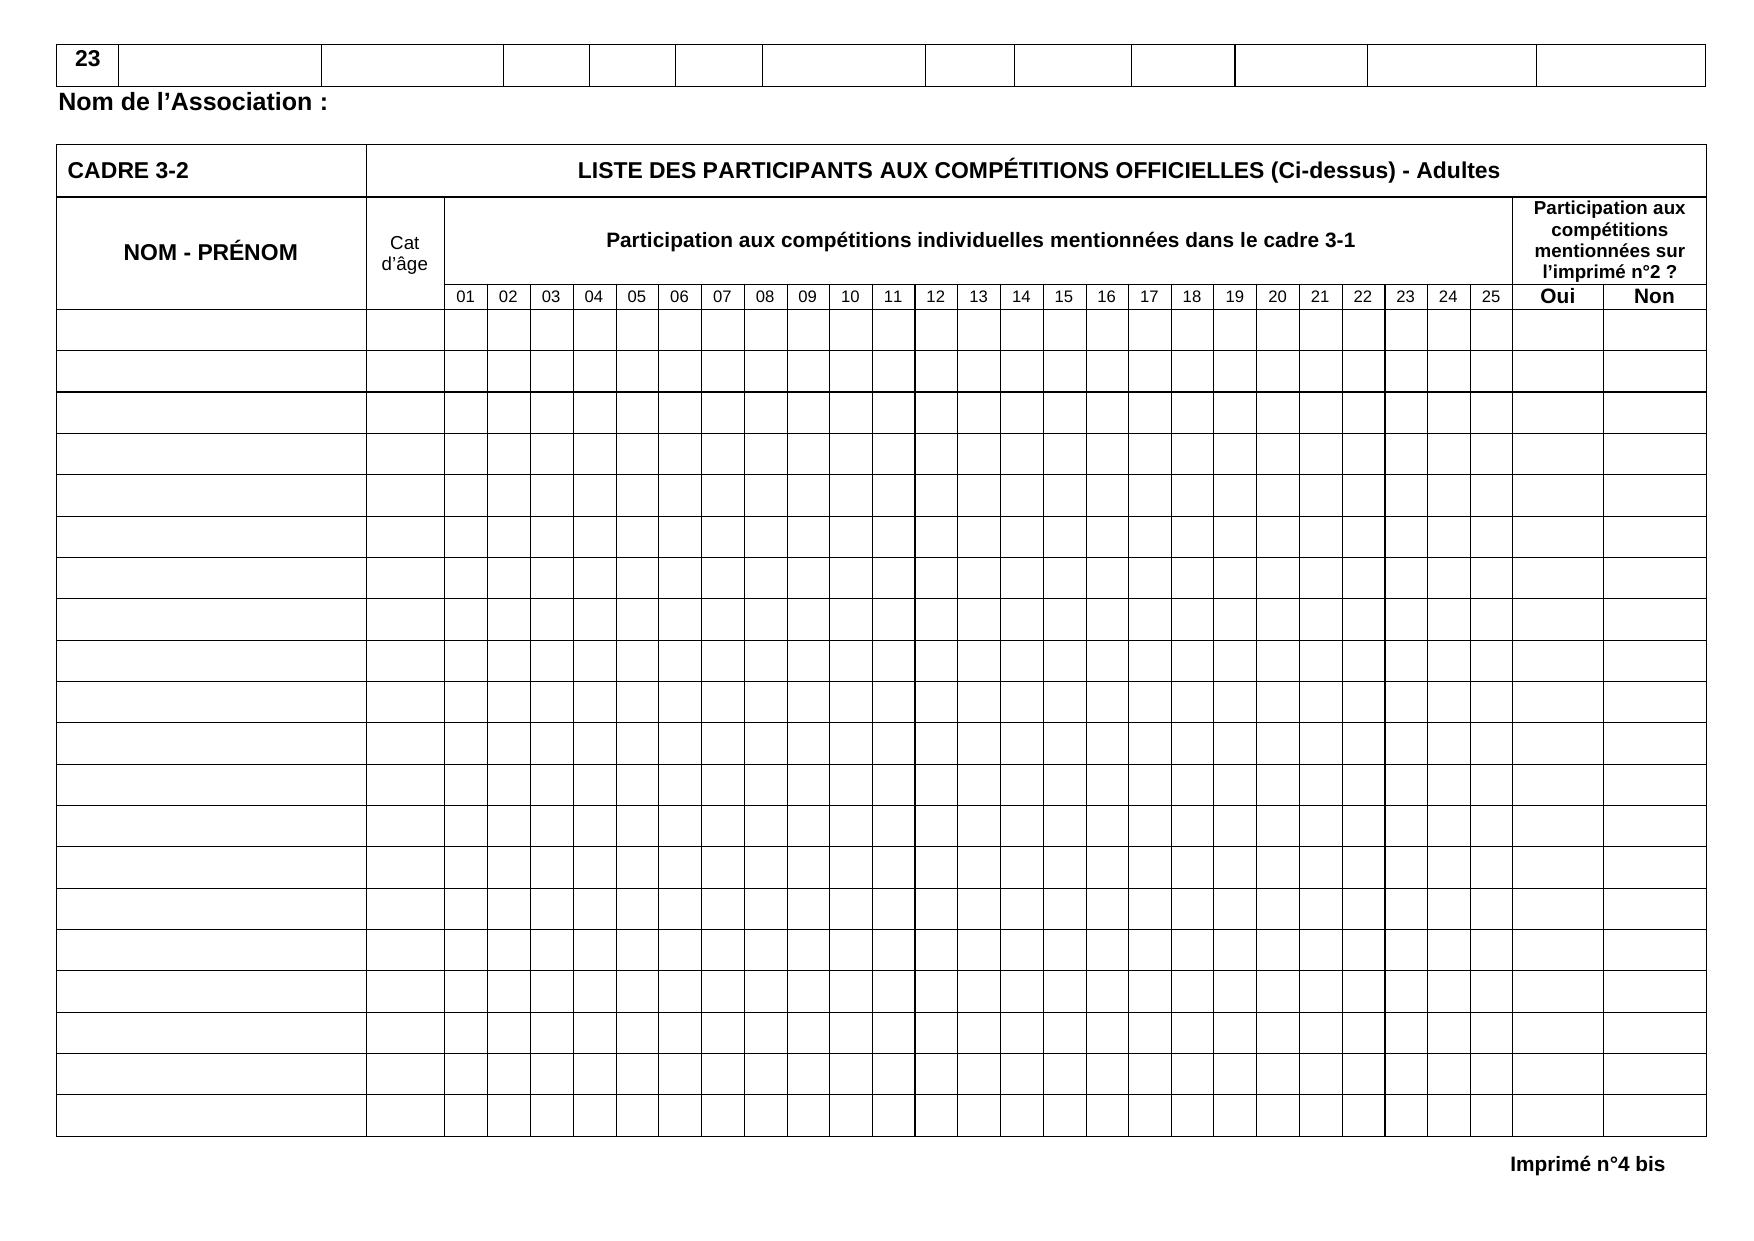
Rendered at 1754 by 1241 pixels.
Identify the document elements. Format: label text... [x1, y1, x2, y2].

table_cell [1343, 930, 1384, 970]
table_cell [1129, 599, 1171, 639]
table_cell [1513, 558, 1603, 598]
table_cell [488, 475, 530, 516]
table_cell [531, 765, 573, 805]
table_cell [488, 351, 530, 391]
table_cell [617, 806, 658, 846]
table_cell [1471, 1095, 1512, 1136]
table_cell [488, 723, 530, 763]
table_cell [916, 889, 957, 929]
table_cell [1300, 641, 1342, 681]
table_cell [745, 599, 787, 639]
table_cell [1129, 517, 1171, 557]
table_cell [873, 889, 914, 929]
table_cell [1343, 434, 1384, 474]
table_cell [1428, 517, 1470, 557]
table_cell [1087, 1095, 1128, 1136]
table_cell 07 [702, 285, 744, 309]
table_cell [1386, 475, 1427, 516]
table_cell [488, 599, 530, 639]
table_cell [1214, 434, 1256, 474]
table_cell [1428, 475, 1470, 516]
table_cell [659, 971, 701, 1012]
table_cell [1001, 847, 1043, 887]
table_cell Non [1604, 285, 1706, 309]
table_cell [1044, 558, 1086, 598]
table_cell [788, 558, 829, 598]
table_cell [1172, 930, 1213, 970]
table_cell [958, 765, 1000, 805]
table_cell [57, 558, 366, 598]
table_cell [1513, 393, 1603, 433]
table_cell [788, 599, 829, 639]
table_cell [1513, 351, 1603, 391]
table_cell [916, 599, 957, 639]
table_cell [1257, 723, 1299, 763]
table_cell [1471, 930, 1512, 970]
table_cell [1001, 971, 1043, 1012]
table_cell [1214, 517, 1256, 557]
table_cell [531, 1013, 573, 1053]
table_cell [873, 393, 914, 433]
table_cell [445, 889, 487, 929]
table_cell [367, 475, 444, 516]
table_cell [1343, 517, 1384, 557]
table_cell [873, 475, 914, 516]
table_cell [958, 971, 1000, 1012]
table_cell [1214, 682, 1256, 722]
table_cell [1300, 434, 1342, 474]
table_cell [367, 310, 444, 350]
table_cell [830, 310, 872, 350]
table_cell [1604, 393, 1706, 433]
table_cell [574, 1013, 616, 1053]
table_cell [1428, 971, 1470, 1012]
table_cell [367, 847, 444, 887]
table_cell [873, 351, 914, 391]
table_cell [1087, 517, 1128, 557]
table_cell [676, 45, 762, 86]
table_cell 03 [531, 285, 573, 309]
text Nom de l’Association : [44, 87, 1665, 115]
table_cell [574, 310, 616, 350]
table_cell [873, 599, 914, 639]
table_cell [788, 1095, 829, 1136]
table_cell [1214, 641, 1256, 681]
table_cell [1604, 1095, 1706, 1136]
table_cell [659, 765, 701, 805]
table_cell [1604, 310, 1706, 350]
table_cell [1087, 475, 1128, 516]
table_cell [1129, 765, 1171, 805]
table_cell [659, 599, 701, 639]
table_cell 21 [1300, 285, 1342, 309]
table_cell [1386, 1095, 1427, 1136]
table_cell [1513, 1013, 1603, 1053]
table_cell [1386, 310, 1427, 350]
table_cell [1257, 765, 1299, 805]
table_cell [1386, 765, 1427, 805]
table_cell [1087, 889, 1128, 929]
table_cell [531, 475, 573, 516]
table_cell [916, 806, 957, 846]
table_cell [1257, 971, 1299, 1012]
table_cell [1001, 599, 1043, 639]
table_cell [1428, 1054, 1470, 1094]
table_cell [958, 351, 1000, 391]
table_cell [1471, 971, 1512, 1012]
table_cell [531, 1095, 573, 1136]
table_cell [1087, 1054, 1128, 1094]
table_cell [1386, 393, 1427, 433]
table_cell [1257, 599, 1299, 639]
table_cell [1129, 847, 1171, 887]
table_cell [1300, 351, 1342, 391]
table_cell [873, 641, 914, 681]
table_cell [574, 351, 616, 391]
table_cell [1513, 889, 1603, 929]
table_cell [488, 971, 530, 1012]
table_cell [788, 723, 829, 763]
table_cell [1214, 765, 1256, 805]
table_cell [1129, 641, 1171, 681]
table_cell [1257, 393, 1299, 433]
table_cell [1001, 558, 1043, 598]
table_cell [574, 599, 616, 639]
table_cell [57, 889, 366, 929]
table_cell [531, 971, 573, 1012]
table_cell [1001, 806, 1043, 846]
table_cell [367, 599, 444, 639]
table_cell [1471, 558, 1512, 598]
table_cell [617, 599, 658, 639]
table_cell [1214, 971, 1256, 1012]
table_cell [1172, 558, 1213, 598]
table_cell 12 [916, 285, 957, 309]
table_cell [659, 475, 701, 516]
table_cell [1172, 889, 1213, 929]
table_cell [119, 45, 321, 86]
table_cell [488, 393, 530, 433]
table_cell [488, 310, 530, 350]
table_cell [1604, 1013, 1706, 1053]
table_cell [445, 558, 487, 598]
table_cell 23 [57, 45, 118, 86]
table_cell [488, 558, 530, 598]
table_cell [574, 930, 616, 970]
table_cell [1300, 806, 1342, 846]
table_cell [57, 434, 366, 474]
table_cell [1343, 310, 1384, 350]
table_cell [574, 641, 616, 681]
table_cell [531, 889, 573, 929]
table_cell [830, 889, 872, 929]
table_cell [1044, 434, 1086, 474]
table_cell [531, 558, 573, 598]
table_cell [1343, 475, 1384, 516]
table_cell [1513, 930, 1603, 970]
table_cell [367, 393, 444, 433]
table_cell 25 [1471, 285, 1512, 309]
table_cell [873, 682, 914, 722]
table_cell [830, 765, 872, 805]
table_cell [1343, 765, 1384, 805]
table_cell [57, 1013, 366, 1053]
table_cell [1428, 682, 1470, 722]
table_cell [1087, 351, 1128, 391]
table_cell [1471, 723, 1512, 763]
table_cell [617, 765, 658, 805]
table_cell 19 [1214, 285, 1256, 309]
table_cell [1428, 351, 1470, 391]
table_cell 14 [1001, 285, 1043, 309]
table_cell [1001, 765, 1043, 805]
table_cell [1044, 475, 1086, 516]
table_cell [958, 1054, 1000, 1094]
table_cell [1257, 1013, 1299, 1053]
table_cell [1428, 806, 1470, 846]
table_cell 11 [873, 285, 914, 309]
table_cell [1087, 1013, 1128, 1053]
table_cell [1471, 847, 1512, 887]
table_cell [367, 682, 444, 722]
table_cell [1386, 682, 1427, 722]
table_cell [1300, 475, 1342, 516]
table_cell [57, 599, 366, 639]
table_cell [1428, 393, 1470, 433]
table_cell [488, 930, 530, 970]
table_cell [873, 1054, 914, 1094]
table_cell [1343, 682, 1384, 722]
table_cell [702, 1013, 744, 1053]
table_cell [1044, 971, 1086, 1012]
table_cell [958, 847, 1000, 887]
table_cell [1471, 475, 1512, 516]
table_cell 10 [830, 285, 872, 309]
table_cell [445, 1013, 487, 1053]
table_cell [1386, 599, 1427, 639]
table_cell [1300, 599, 1342, 639]
table_cell [1428, 930, 1470, 970]
table_cell [873, 723, 914, 763]
table_cell [1129, 1054, 1171, 1094]
table_cell 08 [745, 285, 787, 309]
table_cell [617, 641, 658, 681]
table_cell [1214, 475, 1256, 516]
table_cell [830, 971, 872, 1012]
table_cell [1129, 1095, 1171, 1136]
table_cell [1300, 765, 1342, 805]
table_cell [1087, 723, 1128, 763]
table_cell [1343, 1013, 1384, 1053]
table_cell [1129, 558, 1171, 598]
table_cell [916, 1013, 957, 1053]
table_cell [1604, 599, 1706, 639]
table_cell [617, 930, 658, 970]
table_cell [1129, 889, 1171, 929]
table_cell [1087, 765, 1128, 805]
table_cell [1386, 641, 1427, 681]
table_cell [1343, 723, 1384, 763]
table_cell [367, 517, 444, 557]
table_cell [367, 1013, 444, 1053]
table_cell [1513, 765, 1603, 805]
table_cell [745, 517, 787, 557]
table_cell [617, 310, 658, 350]
table_cell [1214, 723, 1256, 763]
table_cell [958, 517, 1000, 557]
table_cell [702, 558, 744, 598]
table_cell [531, 930, 573, 970]
table_cell [659, 641, 701, 681]
table_cell [57, 1095, 366, 1136]
table_cell [830, 723, 872, 763]
table_cell [1513, 1095, 1603, 1136]
table_cell [745, 475, 787, 516]
table_cell [1471, 351, 1512, 391]
table_cell [1386, 351, 1427, 391]
table_cell [1172, 806, 1213, 846]
table_cell [445, 723, 487, 763]
table_cell [445, 434, 487, 474]
table_cell [830, 1013, 872, 1053]
table_cell [1513, 517, 1603, 557]
table_cell [617, 393, 658, 433]
table_cell [445, 310, 487, 350]
table_cell [531, 599, 573, 639]
table_cell [659, 1095, 701, 1136]
table_cell [1087, 641, 1128, 681]
table_cell [1604, 351, 1706, 391]
table_cell [1087, 806, 1128, 846]
table_cell [1343, 847, 1384, 887]
table_cell [788, 1013, 829, 1053]
table_cell [702, 930, 744, 970]
table_cell [916, 1095, 957, 1136]
table_cell [1428, 310, 1470, 350]
table_cell 18 [1172, 285, 1213, 309]
table_cell [1257, 930, 1299, 970]
table_cell [916, 434, 957, 474]
table_cell [57, 682, 366, 722]
table_cell [1513, 434, 1603, 474]
table_cell [745, 847, 787, 887]
table_cell [57, 723, 366, 763]
table_cell [958, 1013, 1000, 1053]
table_cell [745, 930, 787, 970]
table_cell [1044, 723, 1086, 763]
table_cell [1428, 765, 1470, 805]
table_cell [788, 765, 829, 805]
table_cell [916, 847, 957, 887]
table_cell [916, 517, 957, 557]
table_cell [788, 351, 829, 391]
table_cell [1044, 765, 1086, 805]
table_cell [916, 641, 957, 681]
table_cell [1172, 1095, 1213, 1136]
table_cell [367, 806, 444, 846]
table_cell [1471, 1054, 1512, 1094]
table_cell [1001, 889, 1043, 929]
table_cell [1257, 517, 1299, 557]
table_cell [1044, 393, 1086, 433]
table_cell [1471, 1013, 1512, 1053]
table_cell [1257, 1054, 1299, 1094]
table_cell [1300, 558, 1342, 598]
table_cell [830, 475, 872, 516]
table_cell [1044, 1054, 1086, 1094]
table_cell [830, 930, 872, 970]
table_cell 20 [1257, 285, 1299, 309]
table_cell [488, 641, 530, 681]
table_cell [659, 682, 701, 722]
table_cell [916, 1054, 957, 1094]
table_cell [745, 971, 787, 1012]
table_cell [873, 930, 914, 970]
table_cell [1129, 351, 1171, 391]
table_cell [1257, 806, 1299, 846]
table_cell [1300, 1013, 1342, 1053]
table_cell [1172, 641, 1213, 681]
table_cell [1604, 517, 1706, 557]
table_cell [916, 930, 957, 970]
table_cell [745, 558, 787, 598]
table_cell [1428, 1013, 1470, 1053]
table_cell [916, 558, 957, 598]
table_cell [531, 641, 573, 681]
table_cell [488, 434, 530, 474]
table_cell [1386, 930, 1427, 970]
table_cell [702, 765, 744, 805]
table_cell [788, 971, 829, 1012]
table_cell [788, 434, 829, 474]
table_cell [1428, 723, 1470, 763]
table_cell [574, 1095, 616, 1136]
table_cell [1001, 682, 1043, 722]
table_cell [1087, 434, 1128, 474]
table_cell [1300, 723, 1342, 763]
table_cell [57, 641, 366, 681]
table_cell [958, 930, 1000, 970]
table_cell [1214, 310, 1256, 350]
table_cell [702, 434, 744, 474]
table_cell [1513, 682, 1603, 722]
table_cell [531, 806, 573, 846]
table_cell [574, 847, 616, 887]
table_cell [702, 475, 744, 516]
table_cell [1001, 310, 1043, 350]
table_cell [873, 558, 914, 598]
table_cell [488, 1054, 530, 1094]
table_cell [1300, 889, 1342, 929]
table_cell [57, 310, 366, 350]
table_cell [958, 682, 1000, 722]
table_cell [1172, 599, 1213, 639]
table_cell [445, 475, 487, 516]
table_cell [745, 1095, 787, 1136]
table_cell [445, 847, 487, 887]
table_cell [531, 1054, 573, 1094]
table_cell [1386, 1054, 1427, 1094]
table_cell [574, 517, 616, 557]
table_cell [1172, 1013, 1213, 1053]
table_cell [1386, 517, 1427, 557]
table_cell [574, 475, 616, 516]
table_cell [702, 847, 744, 887]
table_cell [445, 641, 487, 681]
table_cell [1300, 517, 1342, 557]
table_cell [531, 682, 573, 722]
table_cell 04 [574, 285, 616, 309]
table_cell [1300, 930, 1342, 970]
table_cell [958, 393, 1000, 433]
table_cell [788, 641, 829, 681]
table_cell [1044, 806, 1086, 846]
table_cell [57, 351, 366, 391]
table_cell [1129, 310, 1171, 350]
table_cell [1343, 641, 1384, 681]
table_cell [763, 45, 925, 86]
table_cell [574, 889, 616, 929]
table_cell [1537, 45, 1705, 86]
table_cell [57, 765, 366, 805]
table_cell [1257, 351, 1299, 391]
table_cell NOM - PRÉNOM [57, 198, 366, 309]
table_cell [659, 723, 701, 763]
table_cell [1428, 1095, 1470, 1136]
table_cell [873, 1013, 914, 1053]
table_cell [1386, 847, 1427, 887]
table_cell [1129, 930, 1171, 970]
table_cell [617, 1054, 658, 1094]
table_cell [1471, 599, 1512, 639]
table_cell [745, 434, 787, 474]
table_cell [367, 1054, 444, 1094]
table_cell [830, 1054, 872, 1094]
table_cell [1513, 847, 1603, 887]
table_cell [1129, 475, 1171, 516]
table_cell [617, 1095, 658, 1136]
table_cell [574, 558, 616, 598]
table_cell [745, 351, 787, 391]
table_cell [1604, 434, 1706, 474]
table_cell [445, 682, 487, 722]
table_cell [1257, 1095, 1299, 1136]
table_cell [1604, 558, 1706, 598]
table_cell [702, 682, 744, 722]
table_cell Cat d’âge [367, 198, 444, 309]
table_cell [745, 806, 787, 846]
table_cell [1001, 1095, 1043, 1136]
table_cell [830, 393, 872, 433]
table_cell 05 [617, 285, 658, 309]
table_cell [1257, 889, 1299, 929]
table_cell [702, 517, 744, 557]
table_cell [958, 1095, 1000, 1136]
table_cell [504, 45, 589, 86]
table_cell [702, 723, 744, 763]
table_cell [574, 971, 616, 1012]
table_cell [445, 1054, 487, 1094]
table_cell [617, 558, 658, 598]
table_cell [702, 971, 744, 1012]
table_cell [702, 806, 744, 846]
table_cell [1257, 682, 1299, 722]
table_cell [488, 847, 530, 887]
table_cell [788, 517, 829, 557]
table_cell [1513, 641, 1603, 681]
table_cell [830, 806, 872, 846]
table_cell [830, 351, 872, 391]
table_cell [1172, 1054, 1213, 1094]
table_cell 02 [488, 285, 530, 309]
table_cell [1257, 558, 1299, 598]
table_cell Participation aux compétitions mentionnées sur l’imprimé n°2 ? [1513, 198, 1706, 284]
table_cell [617, 847, 658, 887]
table_cell [1604, 971, 1706, 1012]
table_cell [445, 765, 487, 805]
table_cell [1343, 393, 1384, 433]
table_cell [322, 45, 503, 86]
table_cell [830, 1095, 872, 1136]
table_cell [1172, 971, 1213, 1012]
table_cell [488, 1095, 530, 1136]
table_cell [1001, 930, 1043, 970]
table_cell [788, 889, 829, 929]
table_cell [531, 310, 573, 350]
table_cell [1386, 723, 1427, 763]
table_cell [1257, 641, 1299, 681]
table_cell [1214, 930, 1256, 970]
table_cell [1087, 393, 1128, 433]
table_cell [1001, 517, 1043, 557]
table_cell [367, 889, 444, 929]
table_cell [830, 599, 872, 639]
table_cell [659, 889, 701, 929]
table_cell [1087, 599, 1128, 639]
table_cell [1044, 930, 1086, 970]
table_cell [659, 1013, 701, 1053]
table_cell [659, 806, 701, 846]
table_cell [916, 310, 957, 350]
table_cell [1604, 475, 1706, 516]
table_cell [916, 723, 957, 763]
table_cell [659, 517, 701, 557]
table_cell [702, 599, 744, 639]
table_cell [1343, 1054, 1384, 1094]
table_cell [531, 351, 573, 391]
table_cell [1513, 723, 1603, 763]
table_cell [1343, 971, 1384, 1012]
table_cell [1343, 558, 1384, 598]
table_cell [1386, 558, 1427, 598]
table_cell [916, 351, 957, 391]
table_cell [1214, 558, 1256, 598]
table_cell [1368, 45, 1536, 86]
table_cell [1214, 806, 1256, 846]
table_cell [1513, 971, 1603, 1012]
table_cell [1001, 351, 1043, 391]
table_cell [488, 889, 530, 929]
table_cell [1428, 558, 1470, 598]
table_cell [367, 723, 444, 763]
table_cell [1172, 310, 1213, 350]
table_cell [1471, 517, 1512, 557]
table_cell [574, 806, 616, 846]
table_cell [1386, 806, 1427, 846]
table_cell [488, 682, 530, 722]
table_cell [445, 971, 487, 1012]
table_cell [1428, 847, 1470, 887]
table_cell [1604, 641, 1706, 681]
table_cell [617, 351, 658, 391]
table_cell [659, 393, 701, 433]
table_cell [958, 806, 1000, 846]
table_cell [1343, 806, 1384, 846]
table_cell [1604, 847, 1706, 887]
table_cell [916, 393, 957, 433]
table_cell [916, 971, 957, 1012]
table_cell [1428, 641, 1470, 681]
table_cell [926, 45, 1014, 86]
table_cell [745, 723, 787, 763]
table_cell [1001, 434, 1043, 474]
table_cell [659, 310, 701, 350]
table_cell [1087, 971, 1128, 1012]
table_cell [1471, 310, 1512, 350]
table_cell [1236, 45, 1367, 86]
table_cell [788, 475, 829, 516]
table_cell [574, 723, 616, 763]
table_cell [1471, 393, 1512, 433]
table_cell [367, 434, 444, 474]
table_cell [367, 641, 444, 681]
table_cell [1044, 847, 1086, 887]
table_cell [873, 806, 914, 846]
table_cell [617, 682, 658, 722]
table_cell [745, 641, 787, 681]
table_cell [788, 310, 829, 350]
table_cell [1214, 1095, 1256, 1136]
table_cell [367, 558, 444, 598]
table_cell [830, 517, 872, 557]
table_cell [873, 971, 914, 1012]
table_cell [1087, 847, 1128, 887]
table_cell [1214, 1054, 1256, 1094]
table_cell 06 [659, 285, 701, 309]
table_cell [1343, 599, 1384, 639]
table_cell [1386, 434, 1427, 474]
table_cell [1604, 930, 1706, 970]
table_cell [659, 434, 701, 474]
table_cell [830, 434, 872, 474]
table_cell [1001, 641, 1043, 681]
table_cell [873, 434, 914, 474]
table_cell 01 [445, 285, 487, 309]
table_cell [1214, 393, 1256, 433]
table_cell [1513, 475, 1603, 516]
table_cell [745, 1054, 787, 1094]
table_cell [745, 682, 787, 722]
table_cell [617, 434, 658, 474]
table_cell [1172, 517, 1213, 557]
table_cell [788, 393, 829, 433]
table_cell [1300, 1054, 1342, 1094]
table_cell [488, 806, 530, 846]
table_cell [916, 475, 957, 516]
table_cell [873, 1095, 914, 1136]
table_cell [1001, 1054, 1043, 1094]
table_cell [57, 1054, 366, 1094]
table_cell [1172, 682, 1213, 722]
table_cell [590, 45, 675, 86]
table_cell [617, 1013, 658, 1053]
table_cell [445, 1095, 487, 1136]
table_cell [788, 682, 829, 722]
table_cell [659, 351, 701, 391]
table_cell [1001, 723, 1043, 763]
table_cell [1214, 889, 1256, 929]
table_cell [617, 971, 658, 1012]
table_cell [1132, 45, 1234, 86]
table_cell [531, 517, 573, 557]
table_cell [1604, 682, 1706, 722]
table_cell [574, 393, 616, 433]
table_cell [958, 889, 1000, 929]
table_cell [958, 558, 1000, 598]
table_cell 09 [788, 285, 829, 309]
table_cell [445, 930, 487, 970]
table_cell [367, 765, 444, 805]
table_cell [1001, 475, 1043, 516]
table_cell [574, 682, 616, 722]
table_cell [1428, 889, 1470, 929]
table_cell [830, 558, 872, 598]
table_cell [57, 517, 366, 557]
table_cell [1001, 393, 1043, 433]
table_cell [702, 351, 744, 391]
table_cell [57, 806, 366, 846]
table_cell [617, 475, 658, 516]
table_header CADRE 3-2 [57, 145, 366, 196]
table_cell 15 [1044, 285, 1086, 309]
table_cell [873, 517, 914, 557]
table_cell [702, 310, 744, 350]
table_cell [1172, 765, 1213, 805]
table_cell [1044, 517, 1086, 557]
table_cell [1087, 682, 1128, 722]
table_cell [1471, 434, 1512, 474]
table_cell [873, 310, 914, 350]
table_cell [958, 599, 1000, 639]
table_cell [1343, 1095, 1384, 1136]
table_cell [958, 475, 1000, 516]
table_cell [57, 475, 366, 516]
table_cell [1172, 351, 1213, 391]
table_cell [574, 1054, 616, 1094]
table_cell 16 [1087, 285, 1128, 309]
table_cell [1129, 723, 1171, 763]
table_cell [1015, 45, 1131, 86]
table_cell [1087, 310, 1128, 350]
table_cell 17 [1129, 285, 1171, 309]
table_cell [916, 682, 957, 722]
table_cell [1087, 558, 1128, 598]
table_cell [1044, 310, 1086, 350]
table_cell 24 [1428, 285, 1470, 309]
table_cell [367, 930, 444, 970]
table_cell [916, 765, 957, 805]
table_cell [1343, 889, 1384, 929]
table_cell [1343, 351, 1384, 391]
table_cell [1172, 434, 1213, 474]
table_cell [702, 1054, 744, 1094]
table_cell [445, 517, 487, 557]
table_cell [1129, 393, 1171, 433]
table_cell [1129, 434, 1171, 474]
table_cell [1001, 1013, 1043, 1053]
table_cell [745, 310, 787, 350]
table_cell [1044, 1095, 1086, 1136]
table_cell [1129, 682, 1171, 722]
table_cell [745, 889, 787, 929]
table_cell Participation aux compétitions individuelles mentionnées dans le cadre 3-1 [445, 198, 1512, 284]
table_cell [659, 930, 701, 970]
table_cell [702, 393, 744, 433]
table_cell [531, 723, 573, 763]
table_cell 23 [1386, 285, 1427, 309]
table_cell [1214, 599, 1256, 639]
table_cell [445, 393, 487, 433]
table_cell [958, 434, 1000, 474]
table_cell [1172, 475, 1213, 516]
table_cell [1604, 765, 1706, 805]
table_cell [1471, 682, 1512, 722]
table_cell [745, 1013, 787, 1053]
table_cell [830, 641, 872, 681]
table_cell [1044, 1013, 1086, 1053]
table_cell [1129, 1013, 1171, 1053]
table_cell [958, 310, 1000, 350]
table_cell [1300, 393, 1342, 433]
table_cell [367, 351, 444, 391]
table_cell [1300, 847, 1342, 887]
table_cell [367, 971, 444, 1012]
table_cell [1471, 889, 1512, 929]
table_cell [830, 682, 872, 722]
table_cell [57, 971, 366, 1012]
table_cell [1300, 971, 1342, 1012]
table_cell [1044, 641, 1086, 681]
table_cell [1172, 393, 1213, 433]
table_cell [1386, 889, 1427, 929]
table_cell [1044, 599, 1086, 639]
table_cell [788, 847, 829, 887]
table_cell [702, 641, 744, 681]
table_cell [830, 847, 872, 887]
table_cell [617, 723, 658, 763]
table_cell [1129, 806, 1171, 846]
table_cell [1471, 765, 1512, 805]
table_cell [1604, 1054, 1706, 1094]
table_cell [1257, 475, 1299, 516]
table_cell [659, 558, 701, 598]
table_cell [1172, 723, 1213, 763]
table_cell [488, 517, 530, 557]
table_cell [659, 1054, 701, 1094]
table_cell [1044, 889, 1086, 929]
table_cell [1044, 682, 1086, 722]
table_cell [1129, 971, 1171, 1012]
table_cell [57, 847, 366, 887]
table_cell [531, 434, 573, 474]
table_cell Oui [1513, 285, 1603, 309]
table_cell [958, 641, 1000, 681]
table_cell [367, 1095, 444, 1136]
table_cell [788, 1054, 829, 1094]
table_cell [1214, 1013, 1256, 1053]
table_cell [1214, 351, 1256, 391]
table_cell [488, 765, 530, 805]
table_cell [1604, 723, 1706, 763]
table_cell [958, 723, 1000, 763]
table_cell [617, 517, 658, 557]
table_cell [1428, 434, 1470, 474]
table_cell [745, 765, 787, 805]
table_cell [1604, 806, 1706, 846]
table_cell [445, 599, 487, 639]
table_cell [1513, 599, 1603, 639]
table_cell [1428, 599, 1470, 639]
table_cell [1214, 847, 1256, 887]
table_cell [1386, 1013, 1427, 1053]
table_cell [57, 393, 366, 433]
table_cell [745, 393, 787, 433]
table_cell [788, 806, 829, 846]
table_cell [702, 889, 744, 929]
table_cell [659, 847, 701, 887]
table_cell [1513, 806, 1603, 846]
table_cell [488, 1013, 530, 1053]
table_cell [617, 889, 658, 929]
table_cell [1471, 641, 1512, 681]
table_cell [531, 393, 573, 433]
table_cell [1257, 847, 1299, 887]
table_cell [1172, 847, 1213, 887]
table_cell [1257, 310, 1299, 350]
table_cell [873, 765, 914, 805]
table_cell [788, 930, 829, 970]
table_cell [1604, 889, 1706, 929]
table_cell [1386, 971, 1427, 1012]
table_cell [1087, 930, 1128, 970]
table_cell [445, 351, 487, 391]
table_cell [1513, 310, 1603, 350]
table_cell [1471, 806, 1512, 846]
table_cell [57, 930, 366, 970]
table_cell [702, 1095, 744, 1136]
table_cell [574, 765, 616, 805]
table_cell [1300, 1095, 1342, 1136]
table_cell [1300, 310, 1342, 350]
table_cell [1300, 682, 1342, 722]
table_cell [574, 434, 616, 474]
table_cell [531, 847, 573, 887]
table_cell [445, 806, 487, 846]
table_cell [873, 847, 914, 887]
table_cell 13 [958, 285, 1000, 309]
table_cell 22 [1343, 285, 1384, 309]
table_cell [1044, 351, 1086, 391]
table_cell [1513, 1054, 1603, 1094]
table_header LISTE DES PARTICIPANTS AUX COMPÉTITIONS OFFICIELLES (Ci-dessus) - Adultes [367, 145, 1706, 196]
table_cell [1257, 434, 1299, 474]
